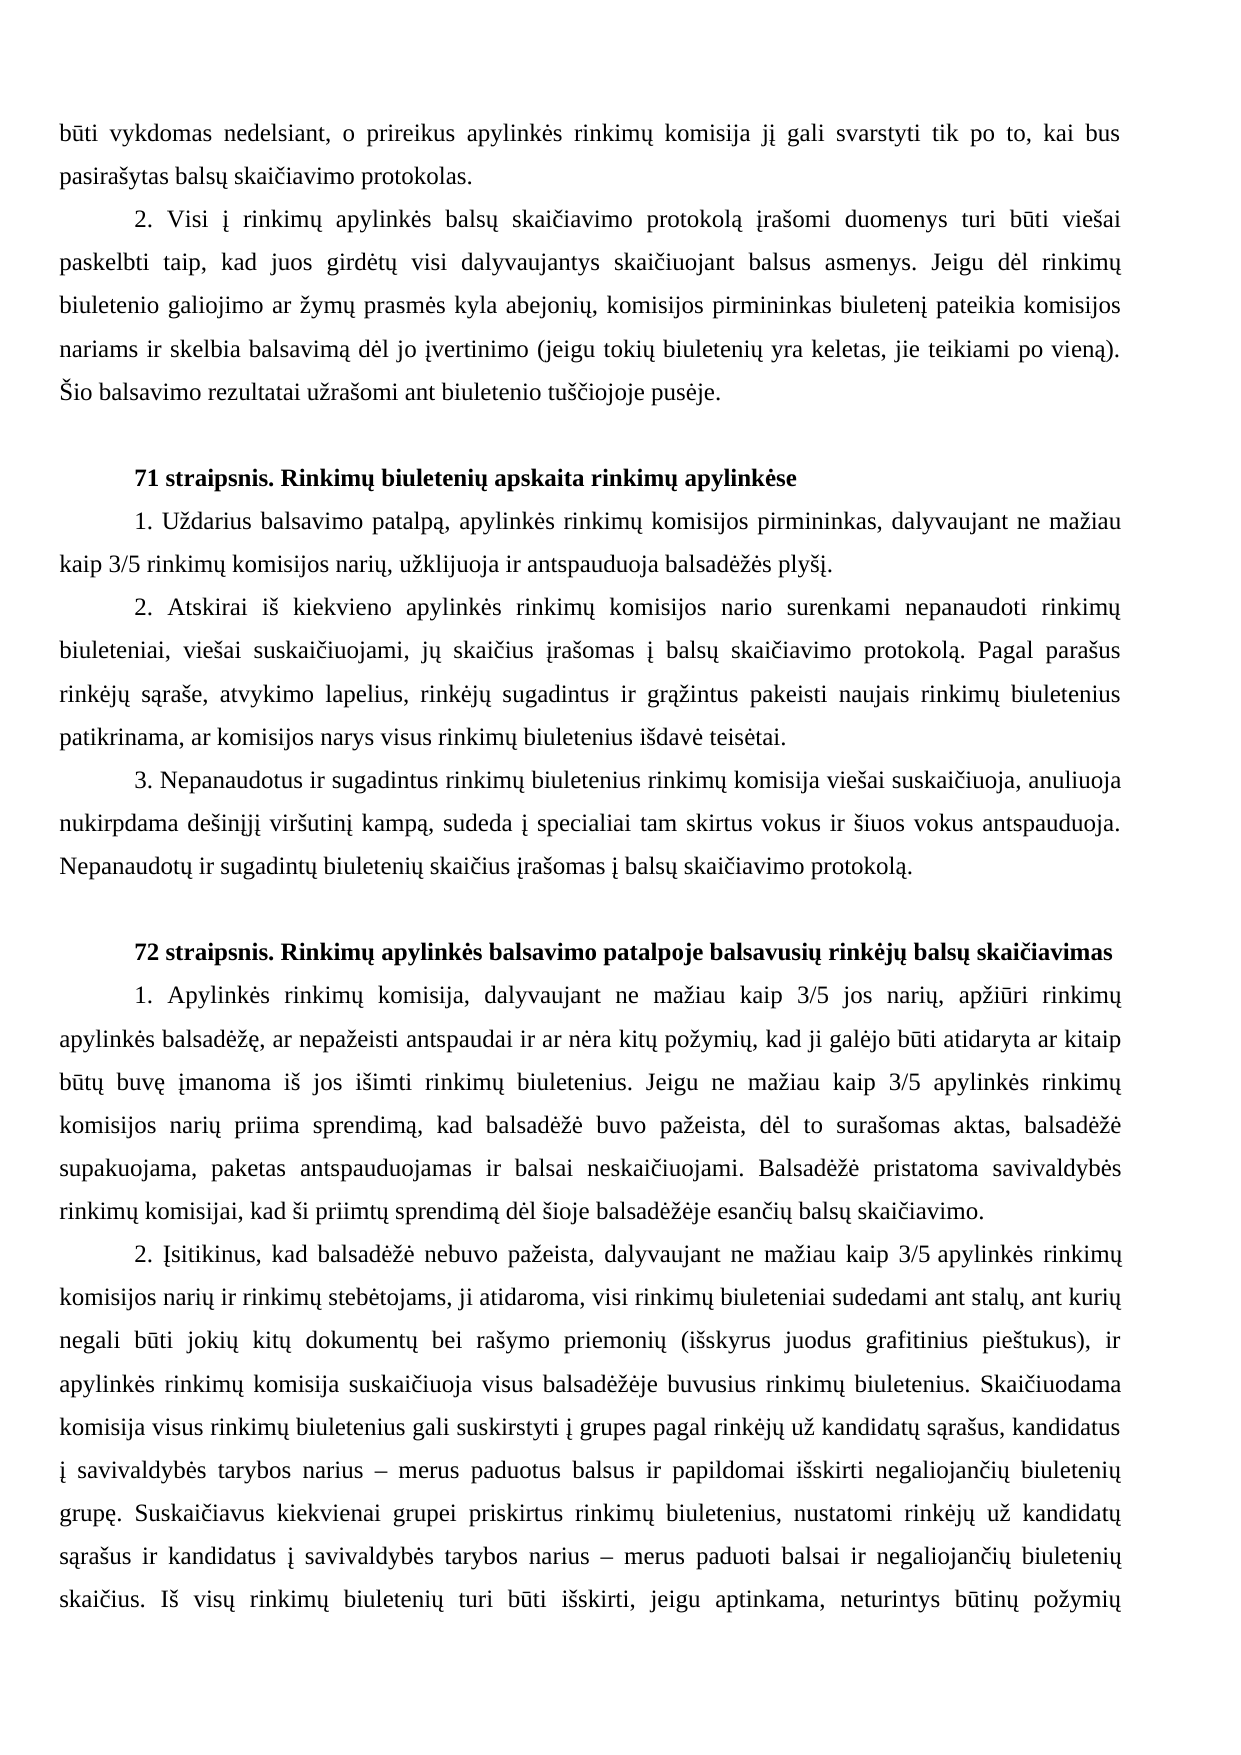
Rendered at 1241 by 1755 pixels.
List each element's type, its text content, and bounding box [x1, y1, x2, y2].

text būti vykdomas nedelsiant, o prireikus apylinkės rinkimų komisija jį gali svarstyti tik po to, kai bus pasirašytas balsų skaičiavimo protokolas. [59, 118, 1122, 190]
text 1. Uždarius balsavimo patalpą, apylinkės rinkimų komisijos pirmininkas, dalyvaujant ne mažiau kaip 3/5 rinkimų komisijos narių, užklijuoja ir antspauduoja balsadėžės plyšį. [59, 506, 1122, 578]
text 2. Atskirai iš kiekvieno apylinkės rinkimų komisijos nario surenkami nepanaudoti rinkimų biuleteniai, viešai suskaičiuojami, jų skaičius įrašomas į balsų skaičiavimo protokolą. Pagal parašus rinkėjų sąraše, atvykimo lapelius, rinkėjų sugadintus ir grąžintus pakeisti naujais rinkimų biuletenius patikrinama, ar komisijos narys visus rinkimų biuletenius išdavė teisėtai. [59, 592, 1122, 751]
text 3. Nepanaudotus ir sugadintus rinkimų biuletenius rinkimų komisija viešai suskaičiuoja, anuliuoja nukirpdama dešinįjį viršutinį kampą, sudeda į specialiai tam skirtus vokus ir šiuos vokus antspauduoja. Nepanaudotų ir sugadintų biuletenių skaičius įrašomas į balsų skaičiavimo protokolą. [59, 765, 1122, 880]
text 2. Visi į rinkimų apylinkės balsų skaičiavimo protokolą įrašomi duomenys turi būti viešai paskelbti taip, kad juos girdėtų visi dalyvaujantys skaičiuojant balsus asmenys. Jeigu dėl rinkimų biuletenio galiojimo ar žymų prasmės kyla abejonių, komisijos pirmininkas biuletenį pateikia komisijos nariams ir skelbia balsavimą dėl jo įvertinimo (jeigu tokių biuletenių yra keletas, jie teikiami po vieną). Šio balsavimo rezultatai užrašomi ant biuletenio tuščiojoje pusėje. [59, 204, 1122, 406]
text 72 straipsnis. Rinkimų apylinkės balsavimo patalpoje balsavusių rinkėjų balsų skaičiavimas [134, 937, 1122, 966]
text 71 straipsnis. Rinkimų biuletenių apskaita rinkimų apylinkėse [59, 463, 1122, 492]
text 1. Apylinkės rinkimų komisija, dalyvaujant ne mažiau kaip 3/5 jos narių, apžiūri rinkimų apylinkės balsadėžę, ar nepažeisti antspaudai ir ar nėra kitų požymių, kad ji galėjo būti atidaryta ar kitaip būtų buvę įmanoma iš jos išimti rinkimų biuletenius. Jeigu ne mažiau kaip 3/5 apylinkės rinkimų komisijos narių priima sprendimą, kad balsadėžė buvo pažeista, dėl to surašomas aktas, balsadėžė supakuojama, paketas antspauduojamas ir balsai neskaičiuojami. Balsadėžė pristatoma savivaldybės rinkimų komisijai, kad ši priimtų sprendimą dėl šioje balsadėžėje esančių balsų skaičiavimo. [59, 981, 1122, 1225]
text 2. Įsitikinus, kad balsadėžė nebuvo pažeista, dalyvaujant ne mažiau kaip 3/5 apylinkės rinkimų komisijos narių ir rinkimų stebėtojams, ji atidaroma, visi rinkimų biuleteniai sudedami ant stalų, ant kurių negali būti jokių kitų dokumentų bei rašymo priemonių (išskyrus juodus grafitinius pieštukus), ir apylinkės rinkimų komisija suskaičiuoja visus balsadėžėje buvusius rinkimų biuletenius. Skaičiuodama komisija visus rinkimų biuletenius gali suskirstyti į grupes pagal rinkėjų už kandidatų sąrašus, kandidatus į savivaldybės tarybos narius – merus paduotus balsus ir papildomai išskirti negaliojančių biuletenių grupę. Suskaičiavus kiekvienai grupei priskirtus rinkimų biuletenius, nustatomi rinkėjų už kandidatų sąrašus ir kandidatus į savivaldybės tarybos narius – merus paduoti balsai ir negaliojančių biuletenių skaičius. Iš visų rinkimų biuletenių turi būti išskirti, jeigu aptinkama, neturintys būtinų požymių [59, 1239, 1122, 1613]
